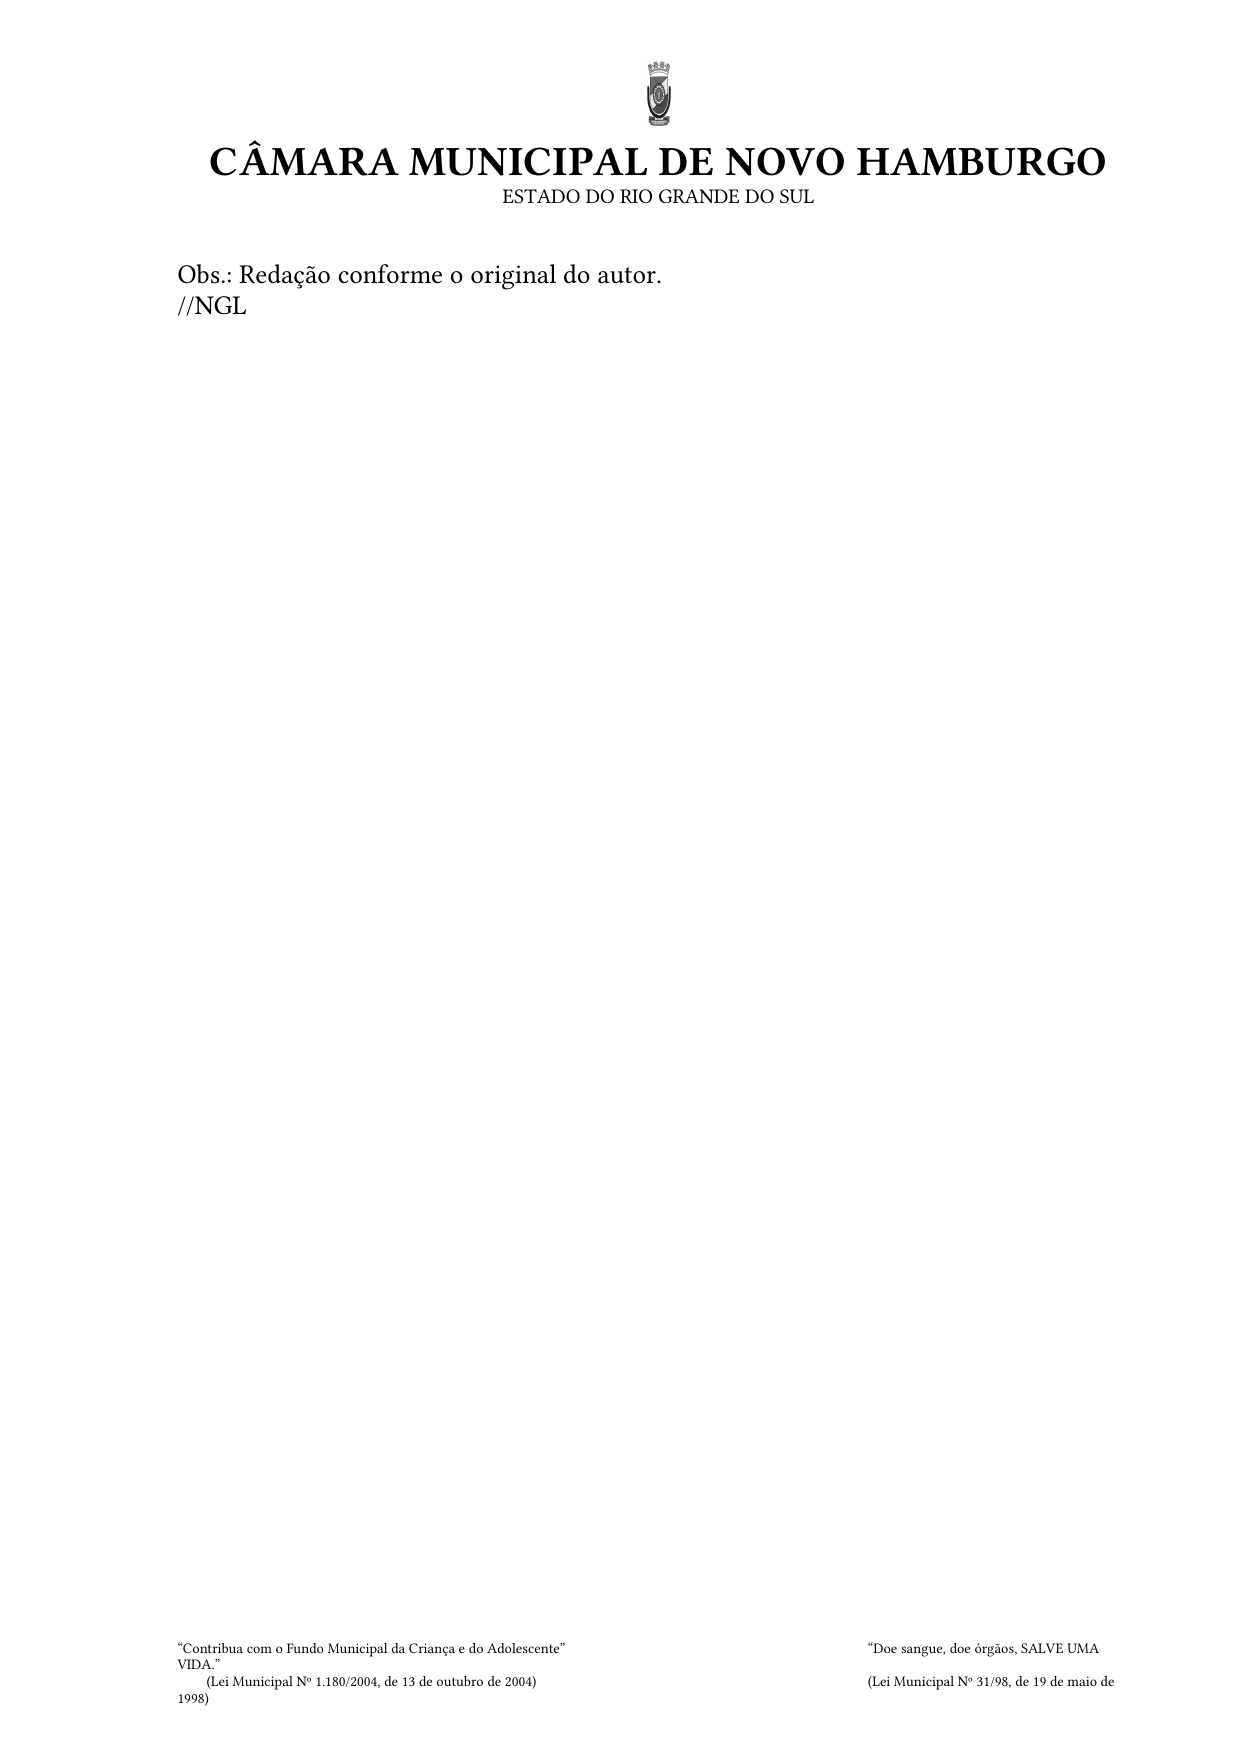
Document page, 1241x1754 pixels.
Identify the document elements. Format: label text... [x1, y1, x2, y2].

text Obs.: Redação conforme o original do autor. [177, 259, 1140, 290]
text //NGL [177, 290, 1140, 321]
